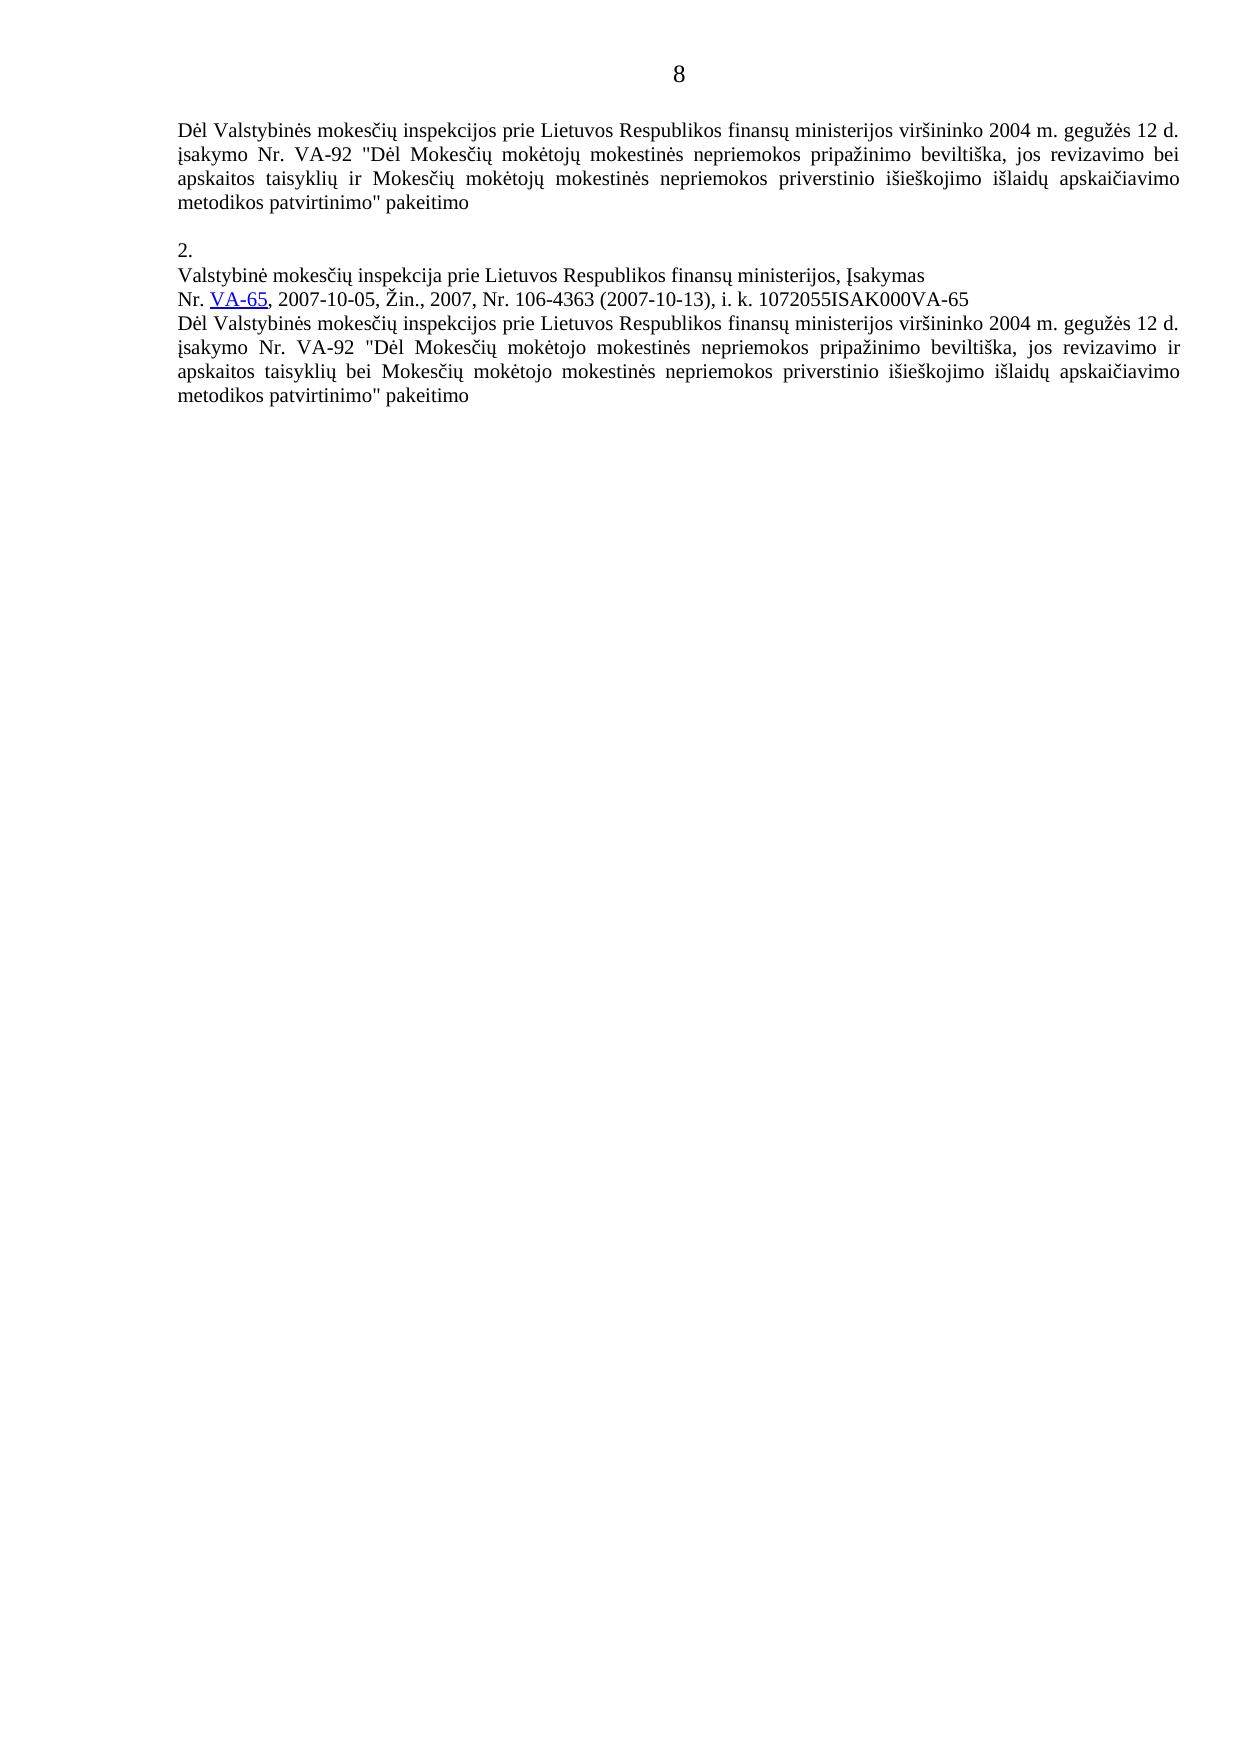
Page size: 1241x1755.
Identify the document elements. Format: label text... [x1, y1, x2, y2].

text Valstybinė mokesčių inspekcija prie Lietuvos Respublikos finansų ministerijos, Įsakymas [177, 262, 1181, 287]
text Nr. VA-65, 2007-10-05, Žin., 2007, Nr. 106-4363 (2007-10-13), i. k. 1072055ISAK000VA-65 [177, 287, 1181, 311]
text Dėl Valstybinės mokesčių inspekcijos prie Lietuvos Respublikos finansų ministerijos viršininko 2004 m. gegužės 12 d. įsakymo Nr. VA-92 "Dėl Mokesčių mokėtojo mokestinės nepriemokos pripažinimo beviltiška, jos revizavimo ir apskaitos taisyklių bei Mokesčių mokėtojo mokestinės nepriemokos priverstinio išieškojimo išlaidų apskaičiavimo metodikos patvirtinimo" pakeitimo [177, 311, 1181, 407]
text 2. [177, 238, 1181, 262]
text Dėl Valstybinės mokesčių inspekcijos prie Lietuvos Respublikos finansų ministerijos viršininko 2004 m. gegužės 12 d. įsakymo Nr. VA-92 "Dėl Mokesčių mokėtojų mokestinės nepriemokos pripažinimo beviltiška, jos revizavimo bei apskaitos taisyklių ir Mokesčių mokėtojų mokestinės nepriemokos priverstinio išieškojimo išlaidų apskaičiavimo metodikos patvirtinimo" pakeitimo [177, 118, 1181, 214]
